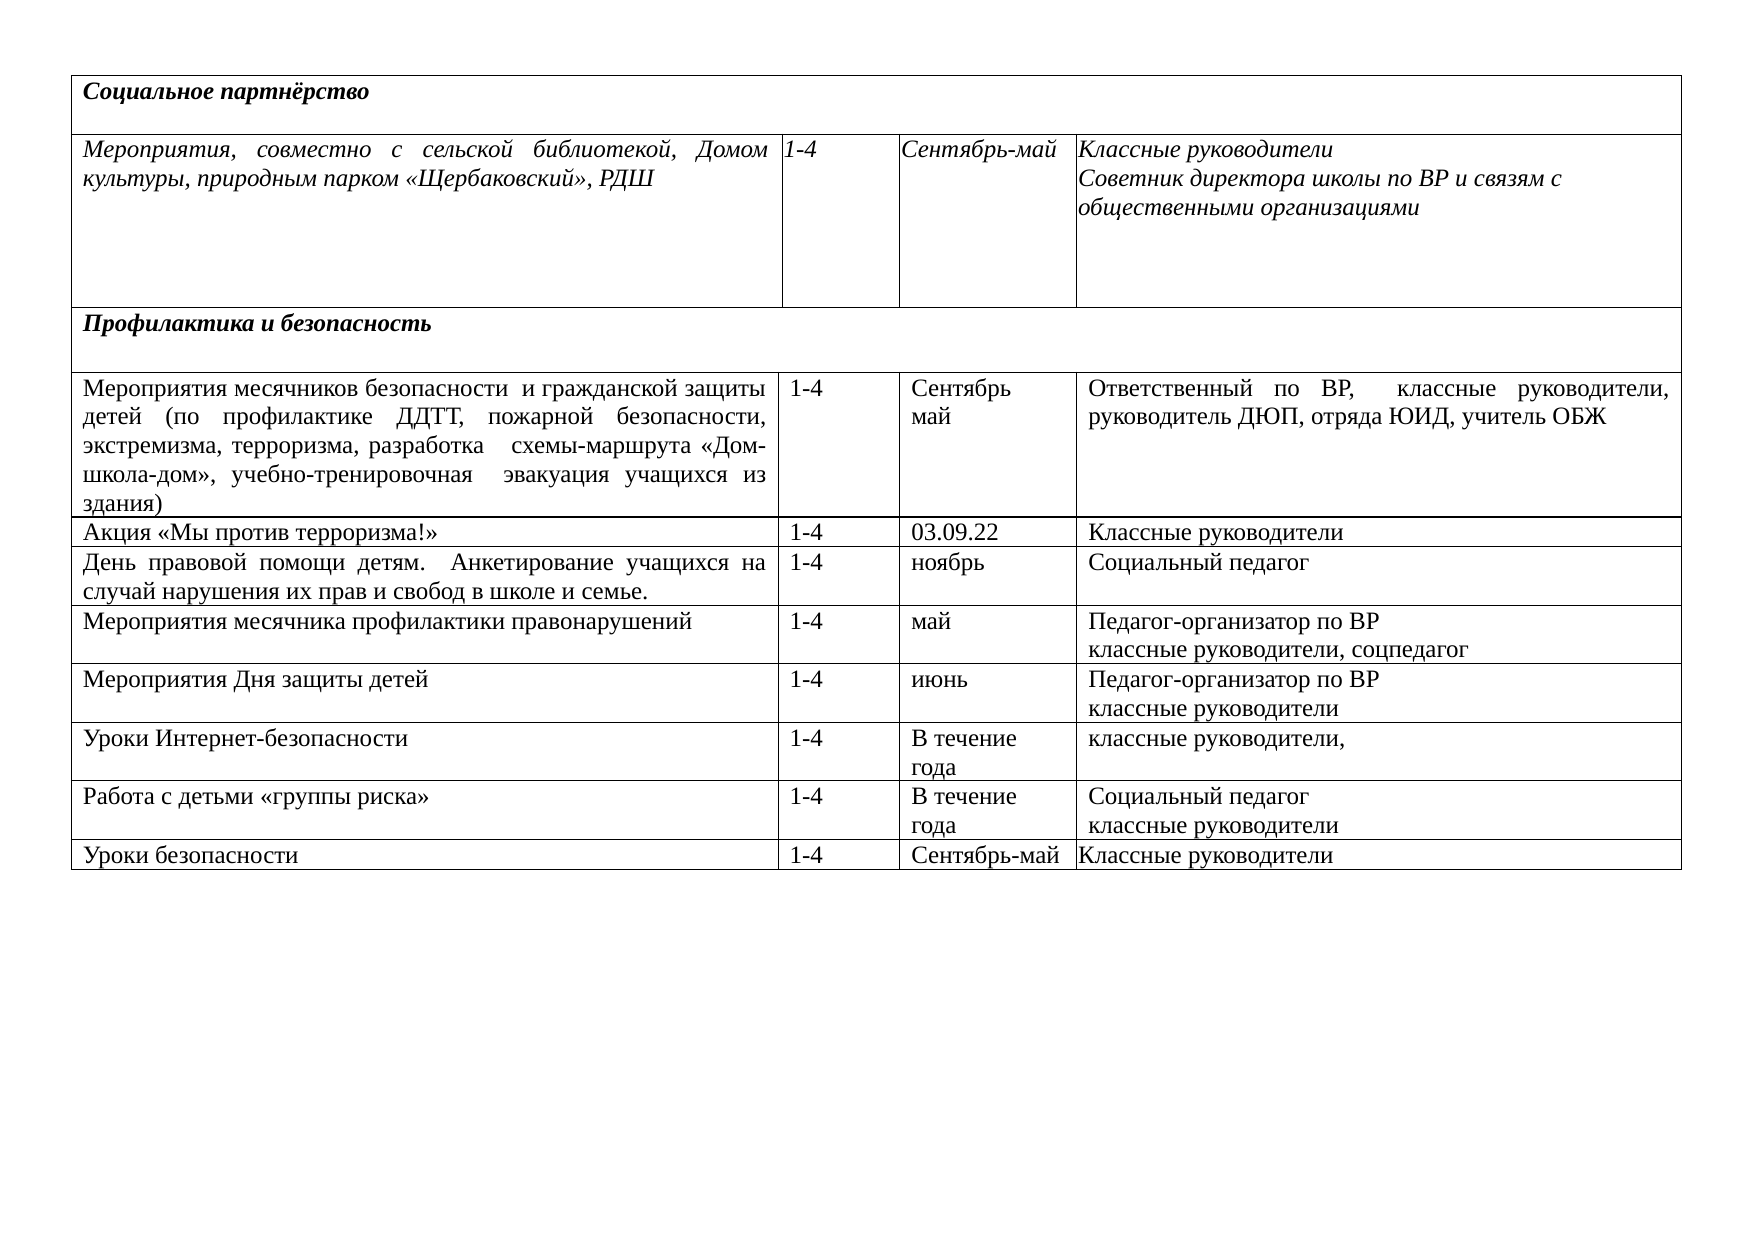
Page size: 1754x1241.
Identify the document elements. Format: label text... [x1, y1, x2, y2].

table_cell 1-4 [779, 547, 899, 605]
table_cell 1-4 [779, 518, 899, 546]
table_cell Профилактика и безопасность [72, 308, 1681, 372]
table_cell День правовой помощи детям. Анкетирование учащихся на случай нарушения их прав и свобод в школе и семье. [72, 547, 778, 605]
table_cell [782, 870, 840, 898]
table_cell Мероприятия Дня защиты детей [72, 664, 778, 722]
table_cell [660, 870, 704, 898]
table_cell Классные руководители Советник директора школы по ВР и связям с общественными организациями [1077, 135, 1681, 307]
table_cell Социальный педагог [1077, 547, 1681, 605]
table_cell Ответственный по ВР, классные руководители, руководитель ДЮП, отряда ЮИД, учитель ОБЖ [1077, 373, 1681, 516]
table_cell Классные руководители [1077, 840, 1681, 869]
table_cell Сентябрь май [900, 373, 1076, 516]
table_cell Педагог-организатор по ВР классные руководители, соцпедагог [1077, 606, 1681, 663]
table_cell [929, 870, 944, 898]
table_cell 1-4 [783, 135, 899, 307]
table_cell 1-4 [779, 373, 899, 516]
table_cell классные руководители, [1077, 723, 1681, 780]
table_cell Педагог-организатор по ВР классные руководители [1077, 664, 1681, 722]
table_cell [944, 870, 1077, 898]
table_cell Мероприятия месячников безопасности и гражданской защиты детей (по профилактике ДДТТ, пожарной безопасности, экстремизма, терроризма, разработка схемы-маршрута «Дом-школа-дом», учебно-тренировочная эвакуация учащихся из здания) [72, 373, 778, 516]
table_cell июнь [900, 664, 1076, 722]
table_cell 1-4 [779, 723, 899, 780]
table_cell Работа с детьми «группы риска» [72, 781, 778, 839]
table_cell Уроки безопасности [72, 840, 778, 869]
table_cell Мероприятия, совместно с сельской библиотекой, Домом культуры, природным парком «Щербаковский», РДШ [72, 135, 782, 307]
table_cell [900, 870, 929, 898]
table_cell Мероприятия месячника профилактики правонарушений [72, 606, 778, 663]
table_cell Классные руководители [1077, 518, 1681, 546]
table_cell Акция «Мы против терроризма!» [72, 518, 778, 546]
table_cell В течение года [900, 723, 1076, 780]
table_cell [704, 870, 778, 898]
table_cell Социальное партнёрство [72, 76, 1681, 133]
table_cell Сентябрь-май [900, 135, 1076, 307]
table_cell ноябрь [900, 547, 1076, 605]
table_cell Уроки Интернет-безопасности [72, 723, 778, 780]
table_cell [778, 870, 782, 898]
table_cell 1-4 [779, 664, 899, 722]
table_cell 03.09.22 [900, 518, 1076, 546]
table_cell В течение года [900, 781, 1076, 839]
table_cell 1-4 [779, 781, 899, 839]
table_cell 1-4 [779, 606, 899, 663]
table_cell 1-4 [779, 840, 899, 869]
table_cell Сентябрь-май [900, 840, 1076, 869]
table_cell [1077, 870, 1681, 898]
table_cell Социальный педагог классные руководители [1077, 781, 1681, 839]
table_cell [543, 870, 660, 898]
table_cell [840, 870, 900, 898]
table_cell [71, 870, 542, 898]
table_cell май [900, 606, 1076, 663]
